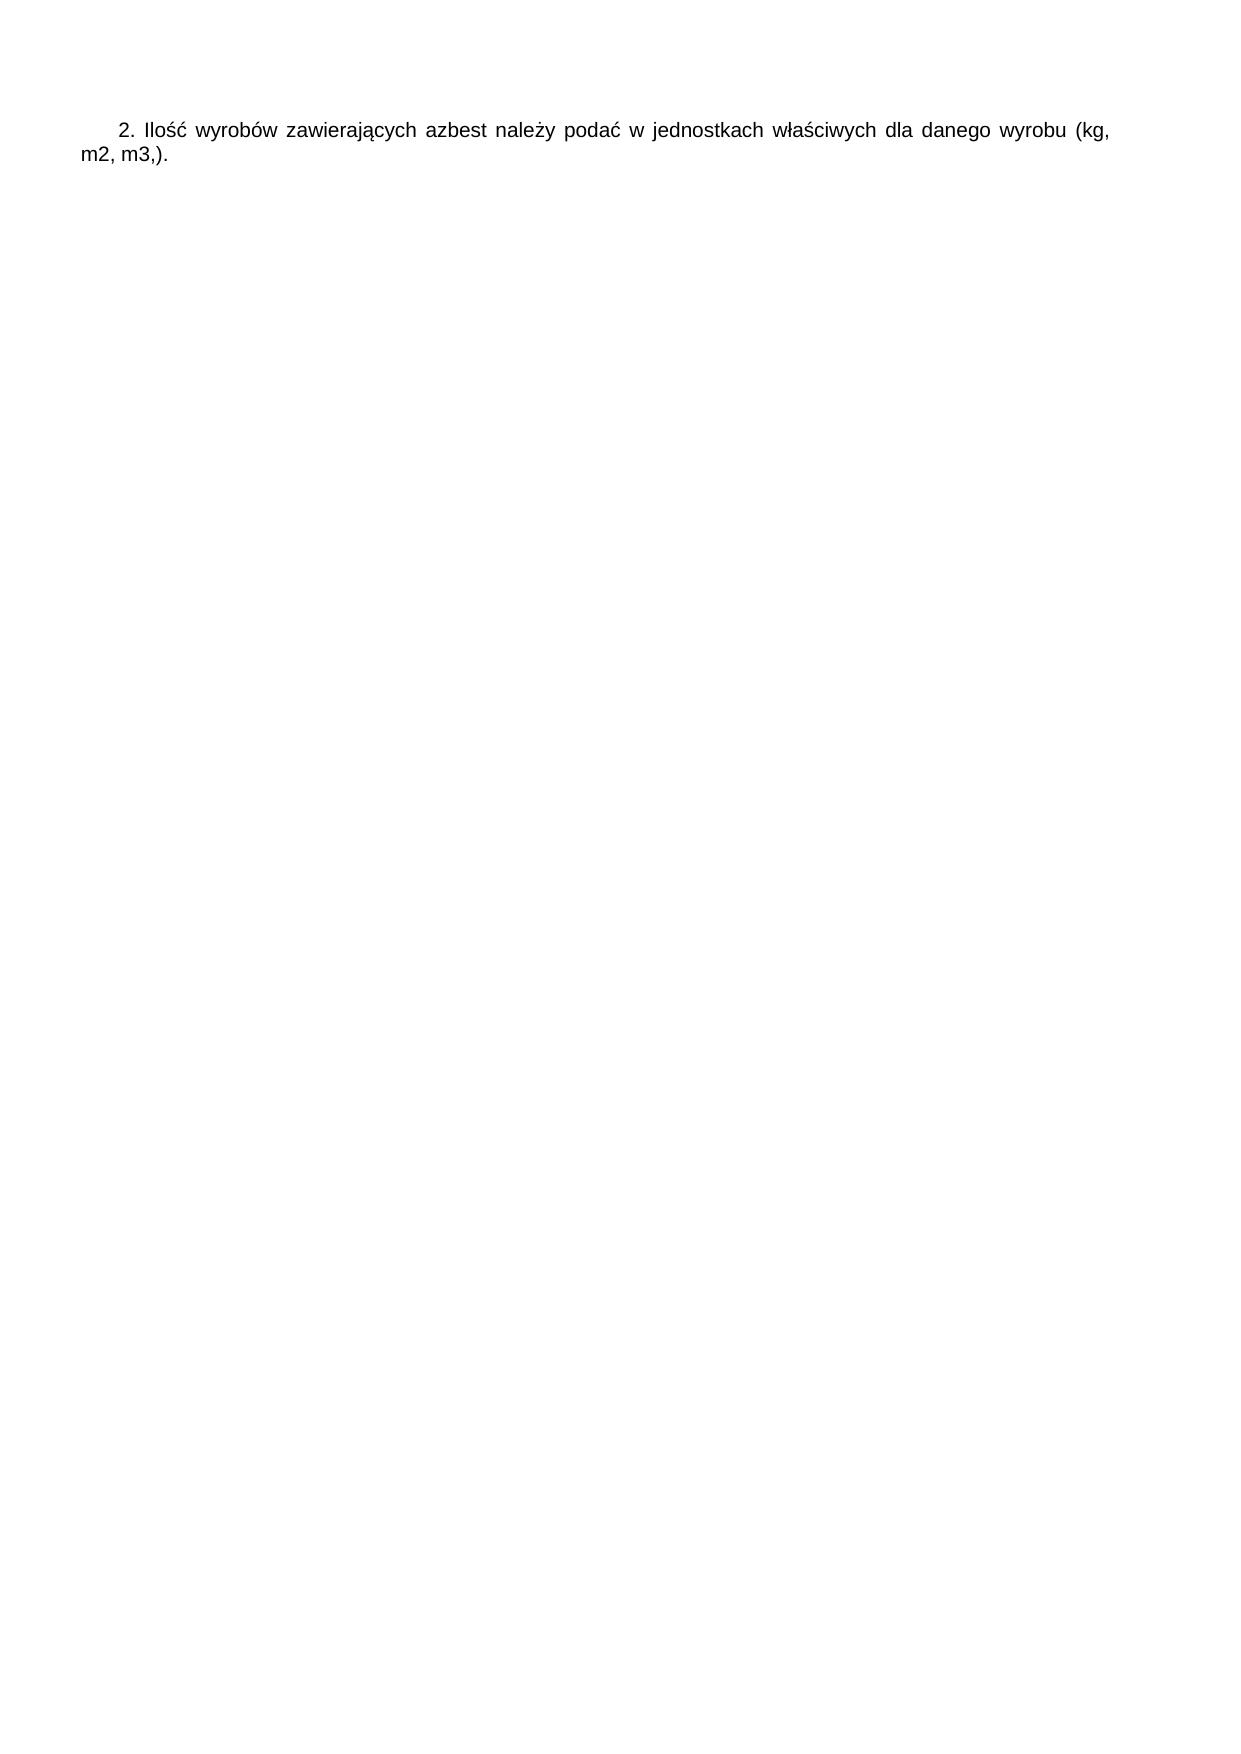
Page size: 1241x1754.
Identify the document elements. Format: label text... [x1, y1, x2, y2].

text 2. Ilość wyrobów zawierających azbest należy podać w jednostkach właściwych dla danego wyrobu (kg, m2, m3,). [81, 118, 1111, 166]
